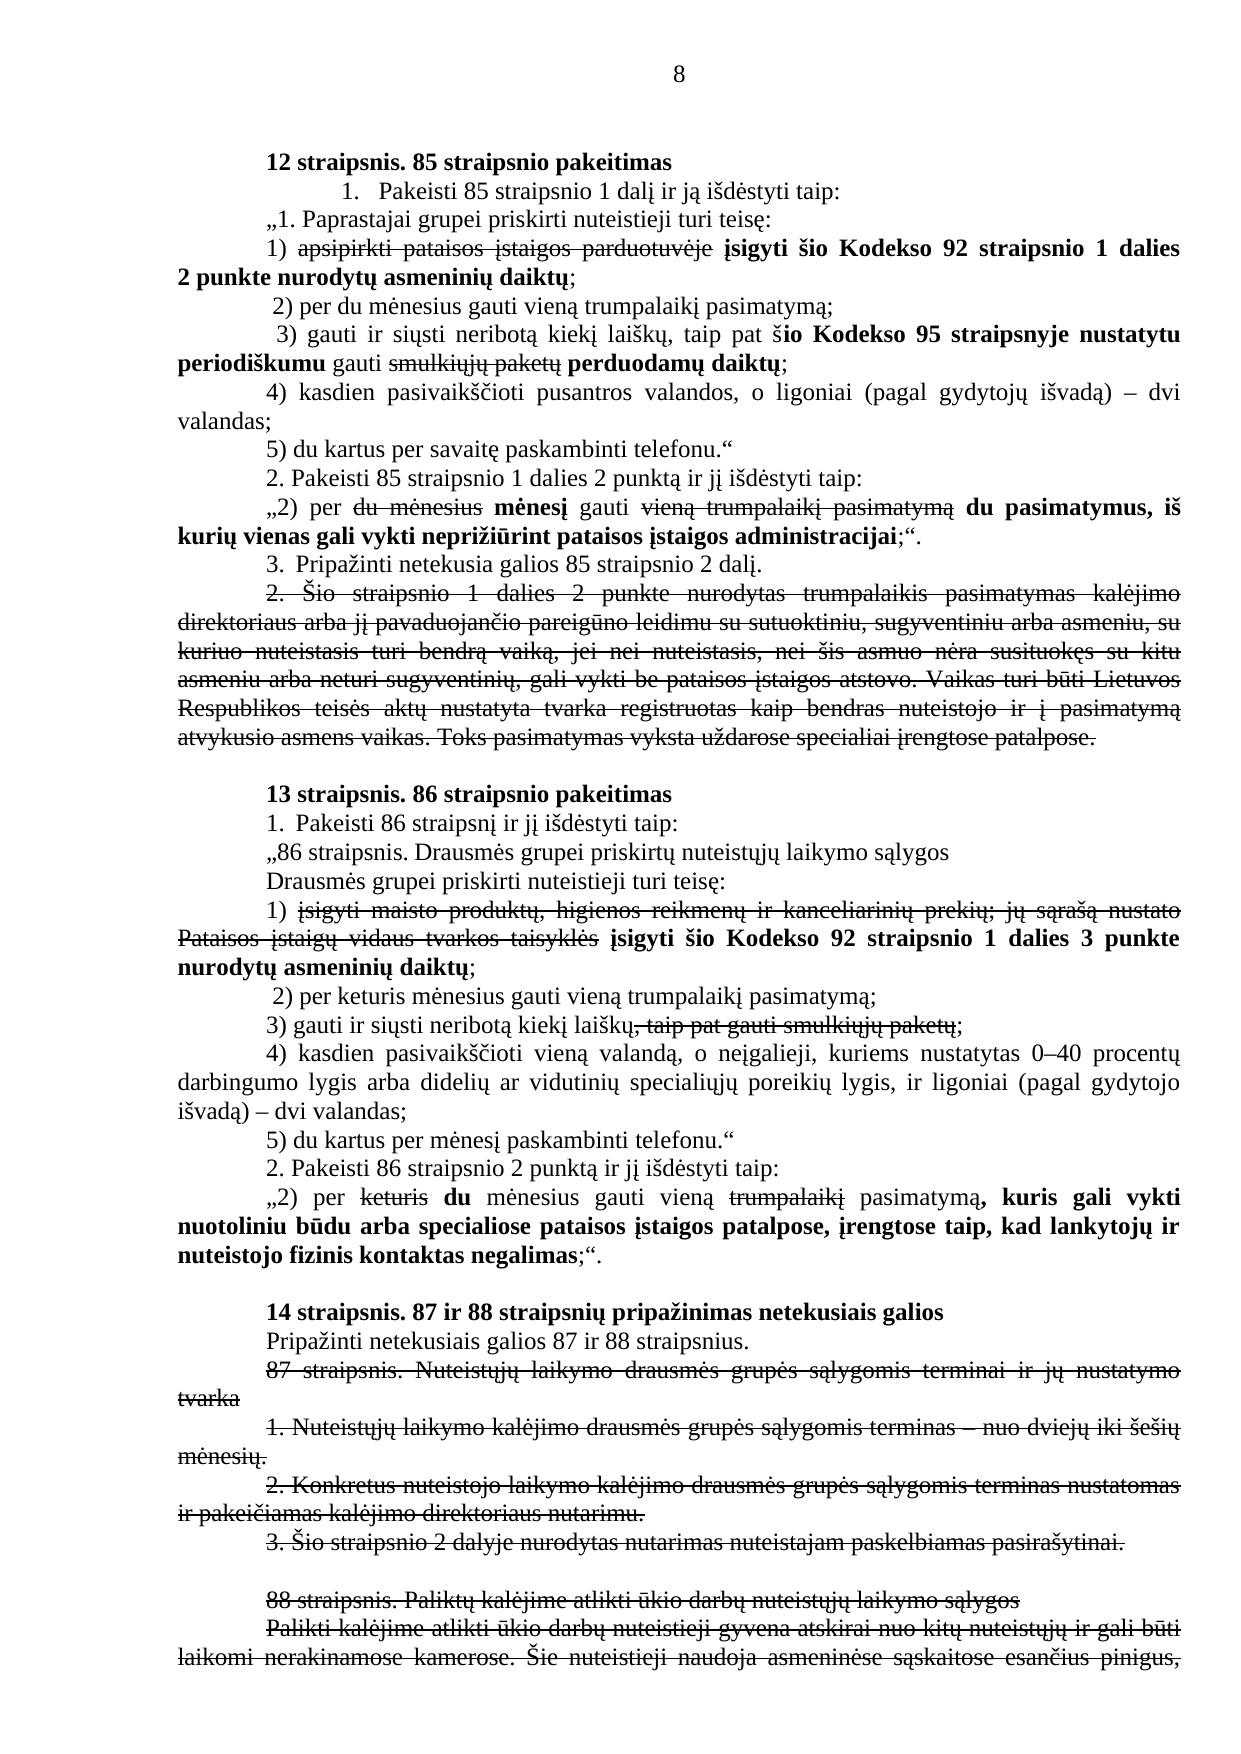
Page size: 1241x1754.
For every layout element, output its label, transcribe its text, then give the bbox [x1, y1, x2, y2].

text Drausmės grupei priskirti nuteistieji turi teisę: [177, 866, 1181, 895]
text 87 straipsnis. Nuteistųjų laikymo drausmės grupės sąlygomis terminai ir jų nustatymo tvarka [177, 1355, 1181, 1412]
text 4) kasdien pasivaikščioti vieną valandą, o neįgalieji, kuriems nustatytas 0–40 procentų darbingumo lygis arba didelių ar vidutinių specialiųjų poreikių lygis, ir ligoniai (pagal gydytojo išvadą) – dvi valandas; [177, 1038, 1181, 1125]
text 2. Šio straipsnio 1 dalies 2 punkte nurodytas trumpalaikis pasimatymas kalėjimo direktoriaus arba jį pavaduojančio pareigūno leidimu su sutuoktiniu, sugyventiniu arba asmeniu, su kuriuo nuteistasis turi bendrą vaiką, jei nei nuteistasis, nei šis asmuo nėra susituokęs su kitu asmeniu arba neturi sugyventinių, gali vykti be pataisos įstaigos atstovo. Vaikas turi būti Lietuvos Respublikos teisės aktų nustatyta tvarka registruotas kaip bendras nuteistojo ir į pasimatymą atvykusio asmens vaikas. Toks pasimatymas vyksta uždarose specialiai įrengtose patalpose. [177, 681, 1181, 709]
text 4) kasdien pasivaikščioti pusantros valandos, o ligoniai (pagal gydytojų išvadą) – dvi valandas; [177, 377, 1181, 434]
text 2. Konkretus nuteistojo laikymo kalėjimo drausmės grupės sąlygomis terminas nustatomas ir pakeičiamas kalėjimo direktoriaus nutarimu. [177, 1470, 1181, 1527]
text 3. Pripažinti netekusia galios 85 straipsnio 2 dalį. [177, 549, 1181, 578]
text „2) per du mėnesius mėnesį gauti vieną trumpalaikį pasimatymą du pasimatymus, iš kurių vienas gali vykti neprižiūrint pataisos įstaigos administracijai;“. [177, 492, 1181, 549]
text 2) per keturis mėnesius gauti vieną trumpalaikį pasimatymą; [177, 981, 1181, 1010]
text Palikti kalėjime atlikti ūkio darbų nuteistieji gyvena atskirai nuo kitų nuteistųjų ir gali būti laikomi nerakinamose kamerose. Šie nuteistieji naudoja asmeninėse sąskaitose esančius pinigus, gauna smulkiuosius paketus, pasimatymus, gauna ir siunčia laiškus, skambina telefonu pagal šio Kodekso 73 ir 74 straipsniuose nustatytas taisykles. [177, 1613, 1181, 1658]
text 14 straipsnis. 87 ir 88 straipsnių pripažinimas netekusiais galios [177, 1297, 1181, 1326]
text 13 straipsnis. 86 straipsnio pakeitimas [177, 779, 1181, 808]
text Pripažinti netekusiais galios 87 ir 88 straipsnius. [177, 1326, 1181, 1355]
text 2. Šio straipsnio 1 dalies 2 punkte nurodytas trumpalaikis pasimatymas kalėjimo direktoriaus arba jį pavaduojančio pareigūno leidimu su sutuoktiniu, sugyventiniu arba asmeniu, su kuriuo nuteistasis turi bendrą vaiką, jei nei nuteistasis, nei šis asmuo nėra susituokęs su kitu asmeniu arba neturi sugyventinių, gali vykti be pataisos įstaigos atstovo. Vaikas turi būti Lietuvos Respublikos teisės aktų nustatyta tvarka registruotas kaip bendras nuteistojo ir į pasimatymą atvykusio asmens vaikas. Toks pasimatymas vyksta uždarose specialiai įrengtose patalpose. [177, 710, 1181, 751]
text 1) apsipirkti pataisos įstaigos parduotuvėje įsigyti šio Kodekso 92 straipsnio 1 dalies 2 punkte nurodytų asmeninių daiktų; [177, 233, 1181, 291]
text 2. Pakeisti 85 straipsnio 1 dalies 2 punktą ir jį išdėstyti taip: [177, 463, 1181, 492]
text 5) du kartus per mėnesį paskambinti telefonu.“ [177, 1125, 1181, 1153]
text 2. Šio straipsnio 1 dalies 2 punkte nurodytas trumpalaikis pasimatymas kalėjimo direktoriaus arba jį pavaduojančio pareigūno leidimu su sutuoktiniu, sugyventiniu arba asmeniu, su kuriuo nuteistasis turi bendrą vaiką, jei nei nuteistasis, nei šis asmuo nėra susituokęs su kitu asmeniu arba neturi sugyventinių, gali vykti be pataisos įstaigos atstovo. Vaikas turi būti Lietuvos Respublikos teisės aktų nustatyta tvarka registruotas kaip bendras nuteistojo ir į pasimatymą atvykusio asmens vaikas. Toks pasimatymas vyksta uždarose specialiai įrengtose patalpose. [177, 652, 1181, 680]
text 2. Šio straipsnio 1 dalies 2 punkte nurodytas trumpalaikis pasimatymas kalėjimo direktoriaus arba jį pavaduojančio pareigūno leidimu su sutuoktiniu, sugyventiniu arba asmeniu, su kuriuo nuteistasis turi bendrą vaiką, jei nei nuteistasis, nei šis asmuo nėra susituokęs su kitu asmeniu arba neturi sugyventinių, gali vykti be pataisos įstaigos atstovo. Vaikas turi būti Lietuvos Respublikos teisės aktų nustatyta tvarka registruotas kaip bendras nuteistojo ir į pasimatymą atvykusio asmens vaikas. Toks pasimatymas vyksta uždarose specialiai įrengtose patalpose. [177, 624, 1181, 651]
text Palikti kalėjime atlikti ūkio darbų nuteistieji gyvena atskirai nuo kitų nuteistųjų ir gali būti laikomi nerakinamose kamerose. Šie nuteistieji naudoja asmeninėse sąskaitose esančius pinigus, gauna smulkiuosius paketus, pasimatymus, gauna ir siunčia laiškus, skambina telefonu pagal šio Kodekso 73 ir 74 straipsniuose nustatytas taisykles. [177, 1659, 1181, 1671]
text 3) gauti ir siųsti neribotą kiekį laiškų, taip pat gauti smulkiųjų paketų; [177, 1010, 1181, 1038]
text 88 straipsnis. Paliktų kalėjime atlikti ūkio darbų nuteistųjų laikymo sąlygos [177, 1585, 1181, 1613]
text 2. Šio straipsnio 1 dalies 2 punkte nurodytas trumpalaikis pasimatymas kalėjimo direktoriaus arba jį pavaduojančio pareigūno leidimu su sutuoktiniu, sugyventiniu arba asmeniu, su kuriuo nuteistasis turi bendrą vaiką, jei nei nuteistasis, nei šis asmuo nėra susituokęs su kitu asmeniu arba neturi sugyventinių, gali vykti be pataisos įstaigos atstovo. Vaikas turi būti Lietuvos Respublikos teisės aktų nustatyta tvarka registruotas kaip bendras nuteistojo ir į pasimatymą atvykusio asmens vaikas. Toks pasimatymas vyksta uždarose specialiai įrengtose patalpose. [177, 578, 1181, 623]
text 12 straipsnis. 85 straipsnio pakeitimas [177, 147, 1181, 176]
text 2) per du mėnesius gauti vieną trumpalaikį pasimatymą; [177, 291, 1181, 319]
text 1. Nuteistųjų laikymo kalėjimo drausmės grupės sąlygomis terminas – nuo dviejų iki šešių mėnesių. [177, 1412, 1181, 1470]
text 5) du kartus per savaitę paskambinti telefonu.“ [177, 434, 1181, 463]
text 3) gauti ir siųsti neribotą kiekį laiškų, taip pat šio Kodekso 95 straipsnyje nustatytu periodiškumu gauti smulkiųjų paketų perduodamų daiktų; [177, 319, 1181, 377]
text „1. Paprastajai grupei priskirti nuteistieji turi teisę: [177, 204, 1181, 233]
text 1. Pakeisti 86 straipsnį ir jį išdėstyti taip: [177, 808, 1181, 837]
text 3. Šio straipsnio 2 dalyje nurodytas nutarimas nuteistajam paskelbiamas pasirašytinai. [177, 1527, 1181, 1556]
text „2) per keturis du mėnesius gauti vieną trumpalaikį pasimatymą, kuris gali vykti nuotoliniu būdu arba specialiose pataisos įstaigos patalpose, įrengtose taip, kad lankytojų ir nuteistojo fizinis kontaktas negalimas;“. [177, 1182, 1181, 1268]
text 1) įsigyti maisto produktų, higienos reikmenų ir kanceliarinių prekių; jų sąrašą nustato Pataisos įstaigų vidaus tvarkos taisyklės įsigyti šio Kodekso 92 straipsnio 1 dalies 3 punkte nurodytų asmeninių daiktų; [177, 895, 1181, 981]
text „86 straipsnis. Drausmės grupei priskirtų nuteistųjų laikymo sąlygos [177, 837, 1181, 866]
text 2. Pakeisti 86 straipsnio 2 punktą ir jį išdėstyti taip: [177, 1153, 1181, 1182]
list Pakeisti 85 straipsnio 1 dalį ir ją išdėstyti taip: [341, 176, 1181, 204]
